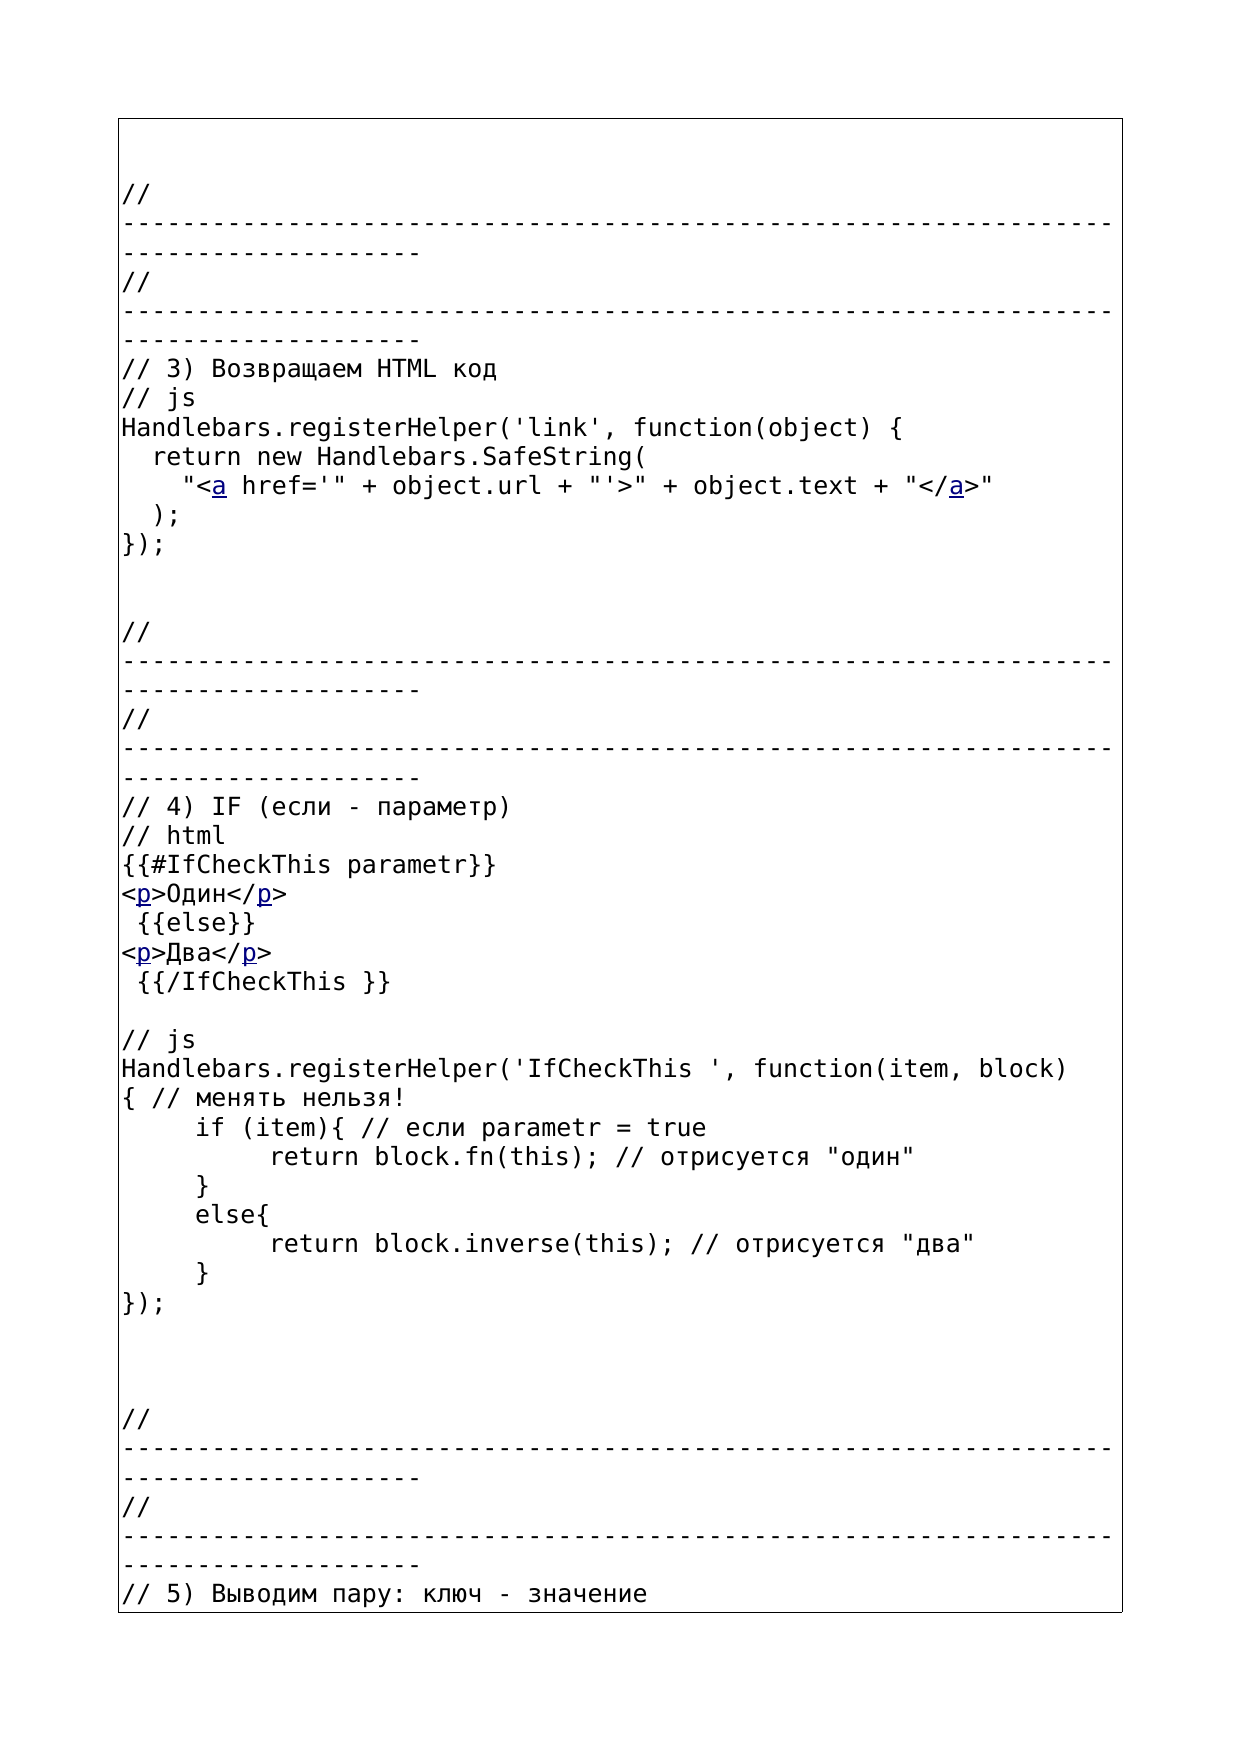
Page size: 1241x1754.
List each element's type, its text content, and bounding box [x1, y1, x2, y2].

table_header // -------------------------------------------------------------------------------------- // -------------------------------------------------------------------------------------- // 3) Возвращаем HTML код // js Handlebars.registerHelper('link', function(object) { return new Handlebars.SafeString( "<a href='" + object.url + "'>" + object.text + "</a>" ); }); // -------------------------------------------------------------------------------------- // -------------------------------------------------------------------------------------- // 4) IF (если - параметр) // html {{#IfCheckThis parametr}} <p>Один</p> {{else}} <p>Два</p> {{/IfCheckThis }} // js Handlebars.registerHelper('IfCheckThis ', function(item, block) { // менять нельзя! if (item){ // если parametr = true return block.fn(this); // отрисуется "один" } else{ return block.inverse(this); // отрисуется "два" } }); // -------------------------------------------------------------------------------------- // -------------------------------------------------------------------------------------- // 5) Выводим пару: ключ - значение [119, 119, 1122, 1612]
